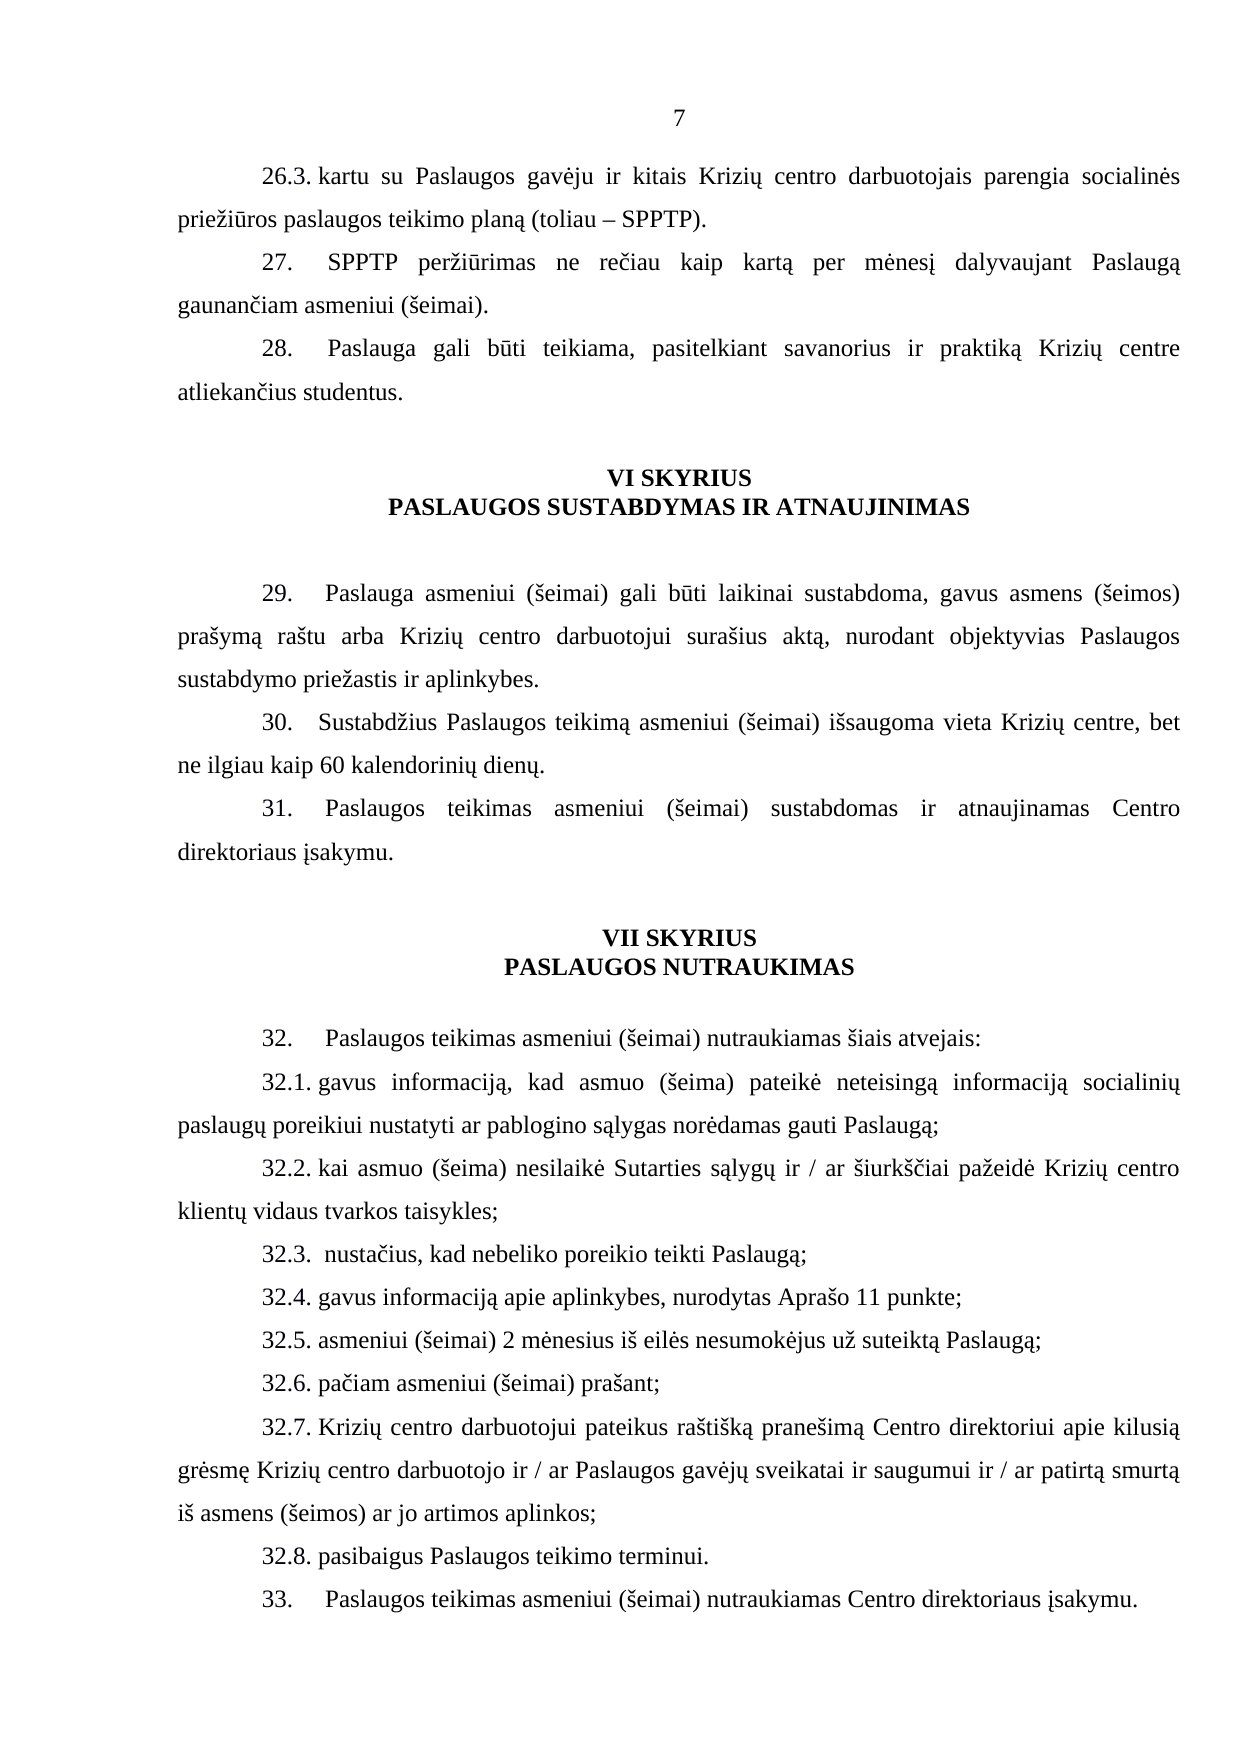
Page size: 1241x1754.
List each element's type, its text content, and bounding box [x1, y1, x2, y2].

text 32.4. gavus informaciją apie aplinkybes, nurodytas Aprašo 11 punkte; [177, 1282, 1181, 1311]
text 32.2. kai asmuo (šeima) nesilaikė Sutarties sąlygų ir / ar šiurkščiai pažeidė Krizių centro klientų vidaus tvarkos taisykles; [177, 1153, 1181, 1225]
text 32.8. pasibaigus Paslaugos teikimo terminui. [177, 1541, 1181, 1570]
text 31. Paslaugos teikimas asmeniui (šeimai) sustabdomas ir atnaujinamas Centro direktoriaus įsakymu. [177, 793, 1181, 865]
text 26.3. kartu su Paslaugos gavėju ir kitais Krizių centro darbuotojais parengia socialinės priežiūros paslaugos teikimo planą (toliau – SPPTP). [177, 161, 1181, 233]
text 27. SPPTP peržiūrimas ne rečiau kaip kartą per mėnesį dalyvaujant Paslaugą gaunančiam asmeniui (šeimai). [177, 247, 1181, 319]
text 32.1. gavus informaciją, kad asmuo (šeima) pateikė neteisingą informaciją socialinių paslaugų poreikiui nustatyti ar pablogino sąlygas norėdamas gauti Paslaugą; [177, 1067, 1181, 1138]
text 32.7. Krizių centro darbuotojui pateikus raštišką pranešimą Centro direktoriui apie kilusią grėsmę Krizių centro darbuotojo ir / ar Paslaugos gavėjų sveikatai ir saugumui ir / ar patirtą smurtą iš asmens (šeimos) ar jo artimos aplinkos; [177, 1412, 1181, 1527]
text VII SKYRIUS [177, 923, 1181, 952]
text PASLAUGOS NUTRAUKIMAS [177, 952, 1181, 980]
text 30. Sustabdžius Paslaugos teikimą asmeniui (šeimai) išsaugoma vieta Krizių centre, bet ne ilgiau kaip 60 kalendorinių dienų. [177, 707, 1181, 779]
text 32. Paslaugos teikimas asmeniui (šeimai) nutraukiamas šiais atvejais: [177, 1023, 1181, 1052]
text 28. Paslauga gali būti teikiama, pasitelkiant savanorius ir praktiką Krizių centre atliekančius studentus. [177, 333, 1181, 405]
text 29. Paslauga asmeniui (šeimai) gali būti laikinai sustabdoma, gavus asmens (šeimos) prašymą raštu arba Krizių centro darbuotojui surašius aktą, nurodant objektyvias Paslaugos sustabdymo priežastis ir aplinkybes. [177, 578, 1181, 693]
text 32.3. nustačius, kad nebeliko poreikio teikti Paslaugą; [177, 1239, 1181, 1268]
text PASLAUGOS SUSTABDYMAS IR ATNAUJINIMAS [177, 492, 1181, 520]
text 32.5. asmeniui (šeimai) 2 mėnesius iš eilės nesumokėjus už suteiktą Paslaugą; [177, 1325, 1181, 1354]
text VI SKYRIUS [177, 463, 1181, 492]
text 32.6. pačiam asmeniui (šeimai) prašant; [177, 1368, 1181, 1397]
text 33. Paslaugos teikimas asmeniui (šeimai) nutraukiamas Centro direktoriaus įsakymu. [168, 1584, 1181, 1613]
